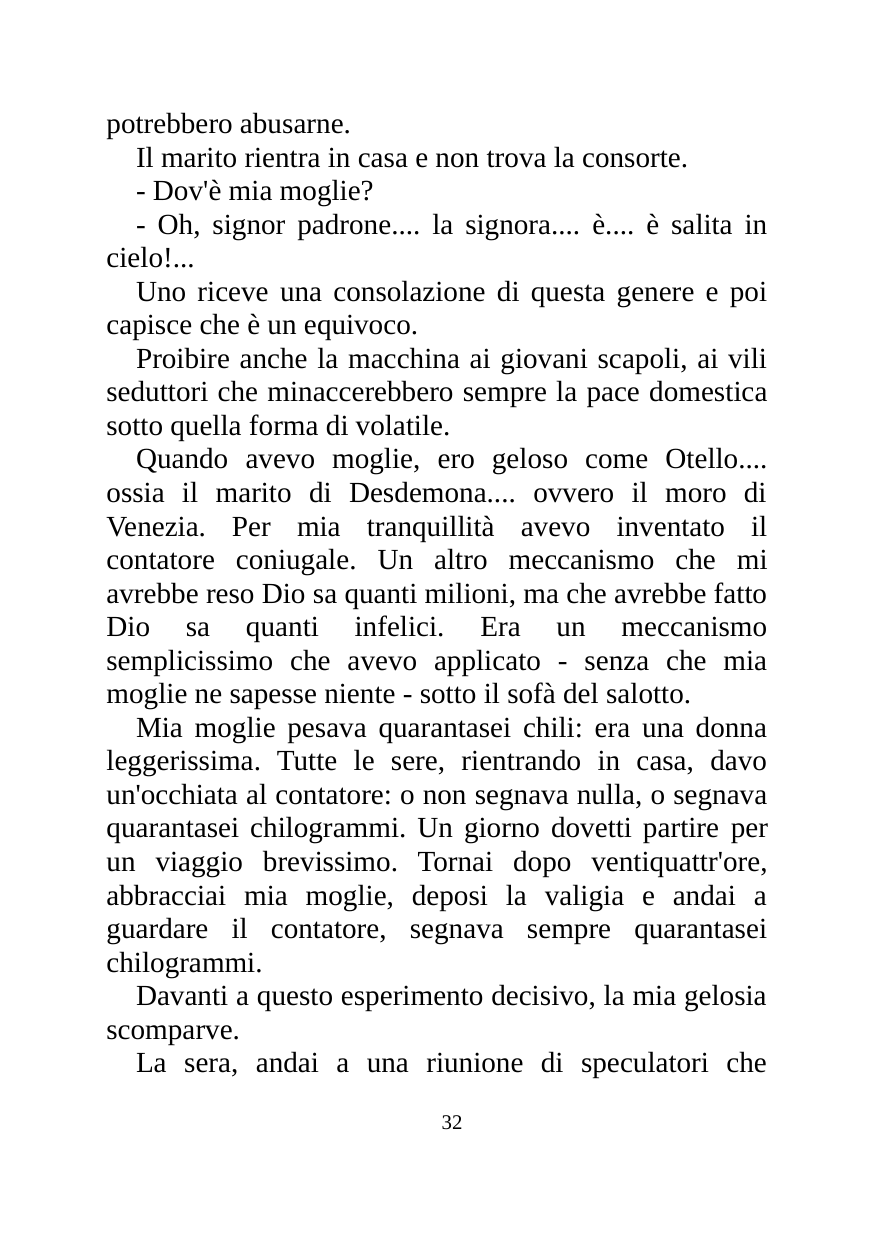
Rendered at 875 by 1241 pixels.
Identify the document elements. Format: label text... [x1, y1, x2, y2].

text Mia moglie pesava quarantasei chili: era una donna leggerissima. Tutte le sere, rientrando in casa, davo un'occhiata al contatore: o non segnava nulla, o segnava quarantasei chilogrammi. Un giorno dovetti partire per un viaggio brevissimo. Tornai dopo ventiquattr'ore, abbracciai mia moglie, deposi la valigia e andai a guardare il contatore, segnava sempre quarantasei chilogrammi. [106, 710, 768, 978]
text - Oh, signor padrone.... la signora.... è.... è salita in cielo!... [106, 207, 768, 274]
text Quando avevo moglie, ero geloso come Otello.... ossia il marito di Desdemona.... ovvero il moro di Venezia. Per mia tranquillità avevo inventato il contatore coniugale. Un altro meccanismo che mi avrebbe reso Dio sa quanti milioni, ma che avrebbe fatto Dio sa quanti infelici. Era un meccanismo semplicissimo che avevo applicato - senza che mia moglie ne sapesse niente - sotto il sofà del salotto. [106, 442, 768, 710]
text Proibire anche la macchina ai giovani scapoli, ai vili seduttori che minaccerebbero sempre la pace domestica sotto quella forma di volatile. [106, 341, 768, 442]
text Davanti a questo esperimento decisivo, la mia gelosia scomparve. [106, 978, 768, 1045]
text - Dov'è mia moglie? [106, 173, 768, 207]
text Il marito rientra in casa e non trova la consorte. [106, 140, 768, 173]
text La sera, andai a una riunione di speculatori che [106, 1045, 768, 1079]
text Uno riceve una consolazione di questa genere e poi capisce che è un equivoco. [106, 274, 768, 341]
text potrebbero abusarne. [106, 106, 768, 140]
